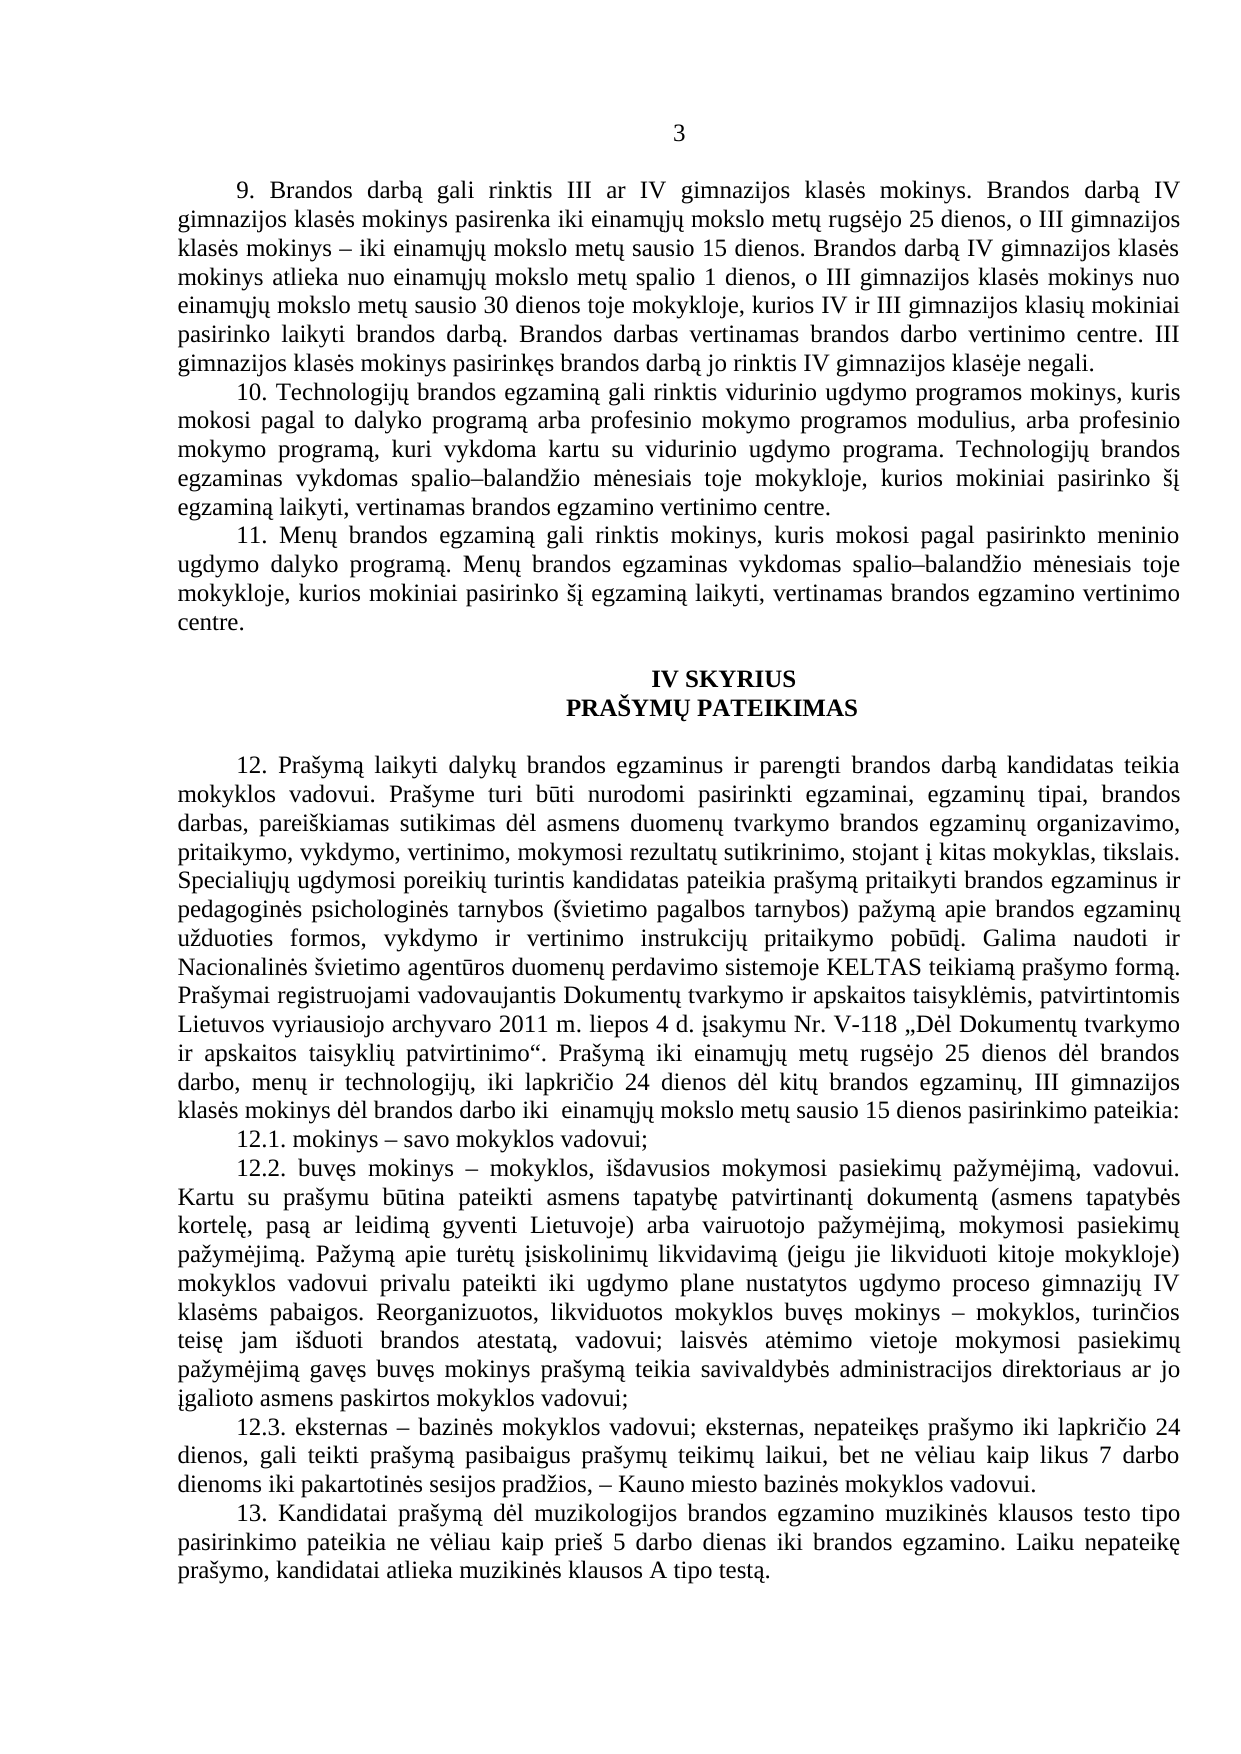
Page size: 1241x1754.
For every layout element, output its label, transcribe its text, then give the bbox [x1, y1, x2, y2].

text 12. Prašymą laikyti dalykų brandos egzaminus ir parengti brandos darbą kandidatas teikia mokyklos vadovui. Prašyme turi būti nurodomi pasirinkti egzaminai, egzaminų tipai, brandos darbas, pareiškiamas sutikimas dėl asmens duomenų tvarkymo brandos egzaminų organizavimo, pritaikymo, vykdymo, vertinimo, mokymosi rezultatų sutikrinimo, stojant į kitas mokyklas, tikslais. Specialiųjų ugdymosi poreikių turintis kandidatas pateikia prašymą pritaikyti brandos egzaminus ir pedagoginės psichologinės tarnybos (švietimo pagalbos tarnybos) pažymą apie brandos egzaminų užduoties formos, vykdymo ir vertinimo instrukcijų pritaikymo pobūdį. Galima naudoti ir Nacionalinės švietimo agentūros duomenų perdavimo sistemoje KELTAS teikiamą prašymo formą. Prašymai registruojami vadovaujantis Dokumentų tvarkymo ir apskaitos taisyklėmis, patvirtintomis Lietuvos vyriausiojo archyvaro 2011 m. liepos 4 d. įsakymu Nr. V-118 „Dėl Dokumentų tvarkymo ir apskaitos taisyklių patvirtinimo“. Prašymą iki einamųjų metų rugsėjo 25 dienos dėl brandos darbo, menų ir technologijų, iki lapkričio 24 dienos dėl kitų brandos egzaminų, III gimnazijos klasės mokinys dėl brandos darbo iki einamųjų mokslo metų sausio 15 dienos pasirinkimo pateikia: [177, 751, 1181, 1124]
text PRAŠYMŲ PATEIKIMAS [177, 693, 1181, 722]
text 13. Kandidatai prašymą dėl muzikologijos brandos egzamino muzikinės klausos testo tipo pasirinkimo pateikia ne vėliau kaip prieš 5 darbo dienas iki brandos egzamino. Laiku nepateikę prašymo, kandidatai atlieka muzikinės klausos A tipo testą. [177, 1498, 1181, 1584]
text 11. Menų brandos egzaminą gali rinktis mokinys, kuris mokosi pagal pasirinkto meninio ugdymo dalyko programą. Menų brandos egzaminas vykdomas spalio–balandžio mėnesiais toje mokykloje, kurios mokiniai pasirinko šį egzaminą laikyti, vertinamas brandos egzamino vertinimo centre. [177, 521, 1181, 636]
text 12.2. buvęs mokinys – mokyklos, išdavusios mokymosi pasiekimų pažymėjimą, vadovui. Kartu su prašymu būtina pateikti asmens tapatybę patvirtinantį dokumentą (asmens tapatybės kortelę, pasą ar leidimą gyventi Lietuvoje) arba vairuotojo pažymėjimą, mokymosi pasiekimų pažymėjimą. Pažymą apie turėtų įsiskolinimų likvidavimą (jeigu jie likviduoti kitoje mokykloje) mokyklos vadovui privalu pateikti iki ugdymo plane nustatytos ugdymo proceso gimnazijų IV klasėms pabaigos. Reorganizuotos, likviduotos mokyklos buvęs mokinys – mokyklos, turinčios teisę jam išduoti brandos atestatą, vadovui; laisvės atėmimo vietoje mokymosi pasiekimų pažymėjimą gavęs buvęs mokinys prašymą teikia savivaldybės administracijos direktoriaus ar jo įgalioto asmens paskirtos mokyklos vadovui; [177, 1153, 1181, 1412]
text IV SKYRIUS [177, 664, 1181, 693]
text 12.1. mokinys – savo mokyklos vadovui; [177, 1124, 1181, 1153]
text 12.3. eksternas – bazinės mokyklos vadovui; eksternas, nepateikęs prašymo iki lapkričio 24 dienos, gali teikti prašymą pasibaigus prašymų teikimų laikui, bet ne vėliau kaip likus 7 darbo dienoms iki pakartotinės sesijos pradžios, – Kauno miesto bazinės mokyklos vadovui. [177, 1412, 1181, 1498]
text 10. Technologijų brandos egzaminą gali rinktis vidurinio ugdymo programos mokinys, kuris mokosi pagal to dalyko programą arba profesinio mokymo programos modulius, arba profesinio mokymo programą, kuri vykdoma kartu su vidurinio ugdymo programa. Technologijų brandos egzaminas vykdomas spalio–balandžio mėnesiais toje mokykloje, kurios mokiniai pasirinko šį egzaminą laikyti, vertinamas brandos egzamino vertinimo centre. [177, 377, 1181, 521]
text 9. Brandos darbą gali rinktis III ar IV gimnazijos klasės mokinys. Brandos darbą IV gimnazijos klasės mokinys pasirenka iki einamųjų mokslo metų rugsėjo 25 dienos, o III gimnazijos klasės mokinys – iki einamųjų mokslo metų sausio 15 dienos. Brandos darbą IV gimnazijos klasės mokinys atlieka nuo einamųjų mokslo metų spalio 1 dienos, o III gimnazijos klasės mokinys nuo einamųjų mokslo metų sausio 30 dienos toje mokykloje, kurios IV ir III gimnazijos klasių mokiniai pasirinko laikyti brandos darbą. Brandos darbas vertinamas brandos darbo vertinimo centre. III gimnazijos klasės mokinys pasirinkęs brandos darbą jo rinktis IV gimnazijos klasėje negali. [177, 176, 1181, 377]
